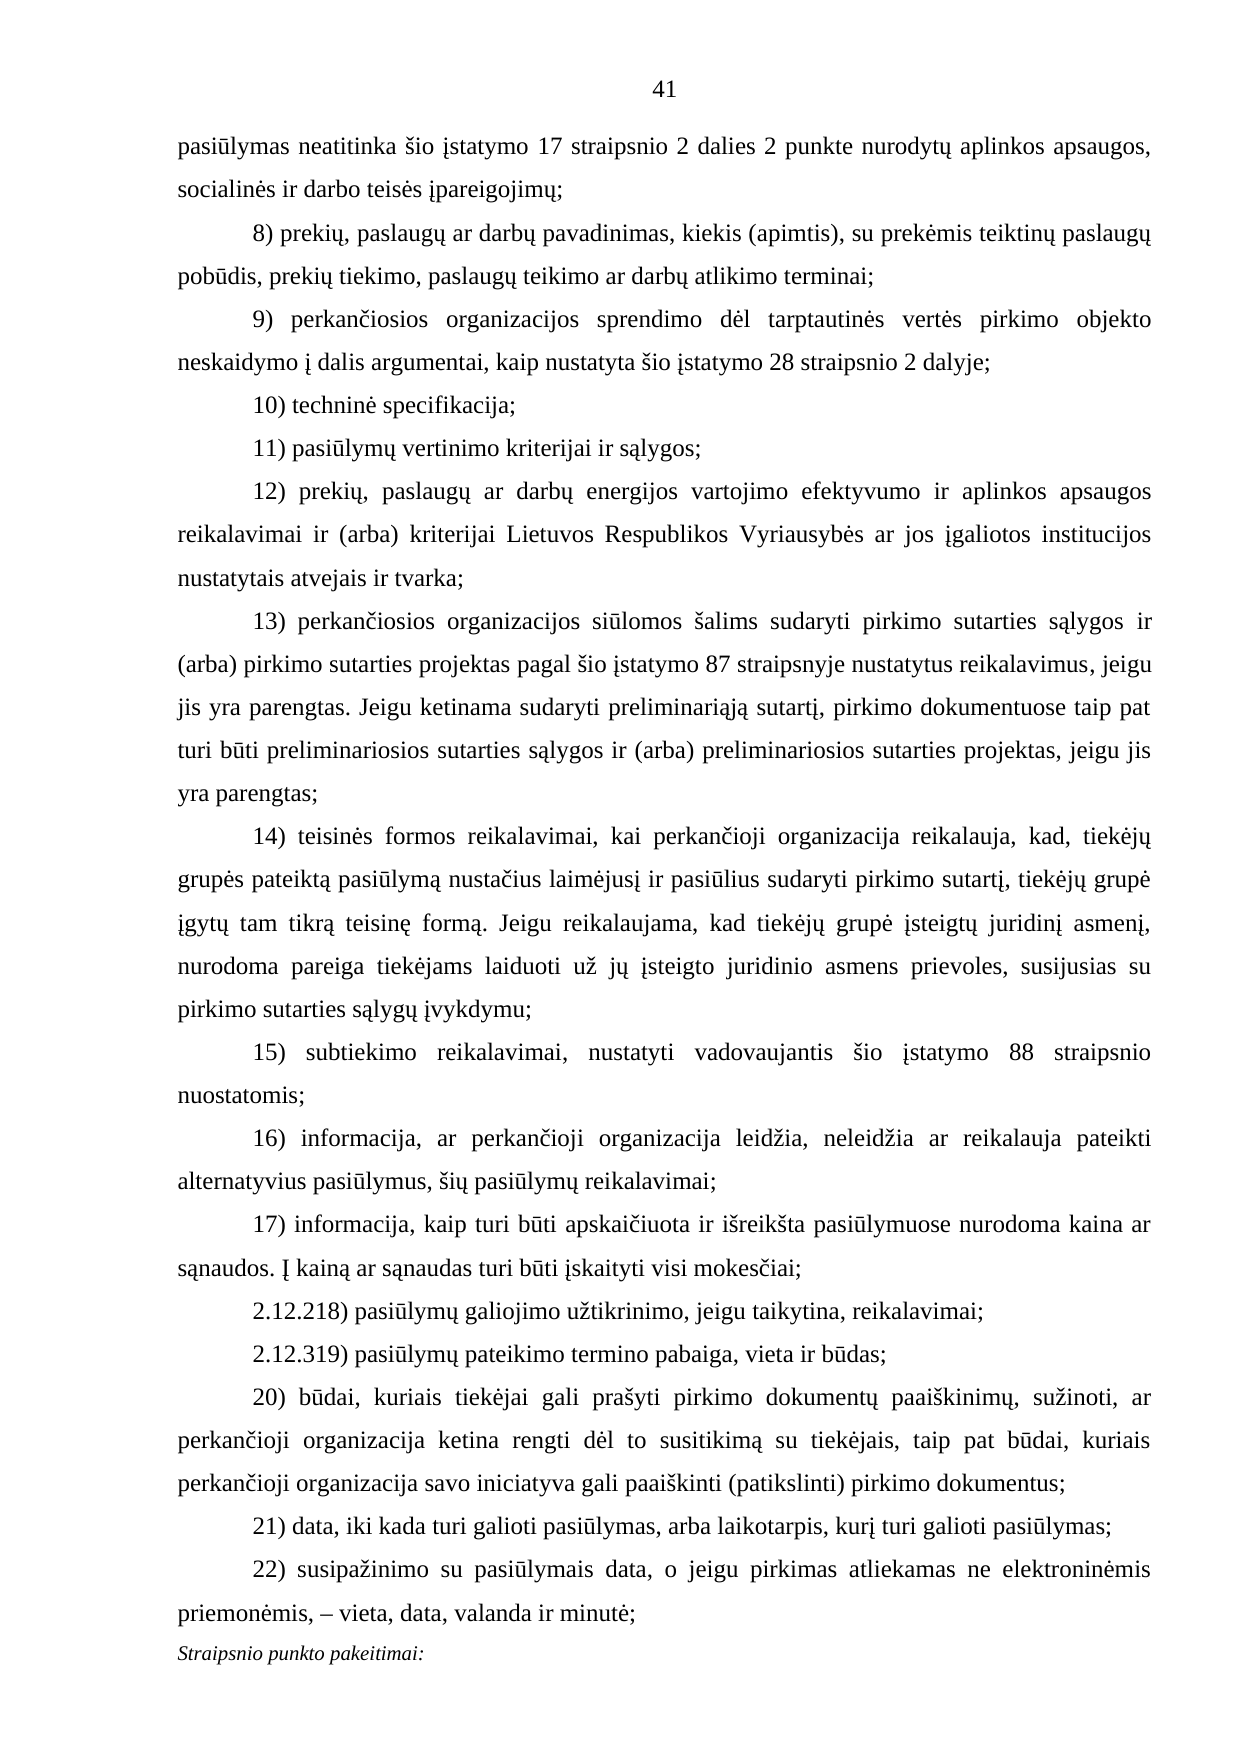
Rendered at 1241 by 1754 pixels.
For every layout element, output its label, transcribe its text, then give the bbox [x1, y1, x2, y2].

text 21) data, iki kada turi galioti pasiūlymas, arba laikotarpis, kurį turi galioti pasiūlymas; [177, 1511, 1152, 1540]
text Straipsnio punkto pakeitimai: [177, 1641, 1152, 1665]
text 11) pasiūlymų vertinimo kriterijai ir sąlygos; [177, 433, 1152, 462]
text 10) techninė specifikacija; [177, 390, 1152, 419]
text 12) prekių, paslaugų ar darbų energijos vartojimo efektyvumo ir aplinkos apsaugos reikalavimai ir (arba) kriterijai Lietuvos Respublikos Vyriausybės ar jos įgaliotos institucijos nustatytais atvejais ir tvarka; [177, 476, 1152, 591]
text 16) informacija, ar perkančioji organizacija leidžia, neleidžia ar reikalauja pateikti alternatyvius pasiūlymus, šių pasiūlymų reikalavimai; [177, 1123, 1152, 1195]
text 13) perkančiosios organizacijos siūlomos šalims sudaryti pirkimo sutarties sąlygos ir (arba) pirkimo sutarties projektas pagal šio įstatymo 87 straipsnyje nustatytus reikalavimus, jeigu jis yra parengtas. Jeigu ketinama sudaryti preliminariąją sutartį, pirkimo dokumentuose taip pat turi būti preliminariosios sutarties sąlygos ir (arba) preliminariosios sutarties projektas, jeigu jis yra parengtas; [177, 606, 1152, 807]
text 14) teisinės formos reikalavimai, kai perkančioji organizacija reikalauja, kad, tiekėjų grupės pateiktą pasiūlymą nustačius laimėjusį ir pasiūlius sudaryti pirkimo sutartį, tiekėjų grupė įgytų tam tikrą teisinę formą. Jeigu reikalaujama, kad tiekėjų grupė įsteigtų juridinį asmenį, nurodoma pareiga tiekėjams laiduoti už jų įsteigto juridinio asmens prievoles, susijusias su pirkimo sutarties sąlygų įvykdymu; [177, 821, 1152, 1023]
text 20) būdai, kuriais tiekėjai gali prašyti pirkimo dokumentų paaiškinimų, sužinoti, ar perkančioji organizacija ketina rengti dėl to susitikimą su tiekėjais, taip pat būdai, kuriais perkančioji organizacija savo iniciatyva gali paaiškinti (patikslinti) pirkimo dokumentus; [177, 1382, 1152, 1497]
text pasiūlymas neatitinka šio įstatymo 17 straipsnio 2 dalies 2 punkte nurodytų aplinkos apsaugos, socialinės ir darbo teisės įpareigojimų; [177, 131, 1152, 203]
text 17) informacija, kaip turi būti apskaičiuota ir išreikšta pasiūlymuose nurodoma kaina ar sąnaudos. Į kainą ar sąnaudas turi būti įskaityti visi mokesčiai; [177, 1209, 1152, 1281]
subtitle 18) pasiūlymų galiojimo užtikrinimo, jeigu taikytina, reikalavimai; [177, 1296, 1152, 1324]
text 9) perkančiosios organizacijos sprendimo dėl tarptautinės vertės pirkimo objekto neskaidymo į dalis argumentai, kaip nustatyta šio įstatymo 28 straipsnio 2 dalyje; [177, 304, 1152, 376]
text 22) susipažinimo su pasiūlymais data, o jeigu pirkimas atliekamas ne elektroninėmis priemonėmis, – vieta, data, valanda ir minutė; [177, 1554, 1152, 1626]
text 15) subtiekimo reikalavimai, nustatyti vadovaujantis šio įstatymo 88 straipsnio nuostatomis; [177, 1037, 1152, 1109]
subtitle 19) pasiūlymų pateikimo termino pabaiga, vieta ir būdas; [177, 1339, 1152, 1368]
text 8) prekių, paslaugų ar darbų pavadinimas, kiekis (apimtis), su prekėmis teiktinų paslaugų pobūdis, prekių tiekimo, paslaugų teikimo ar darbų atlikimo terminai; [177, 218, 1152, 289]
